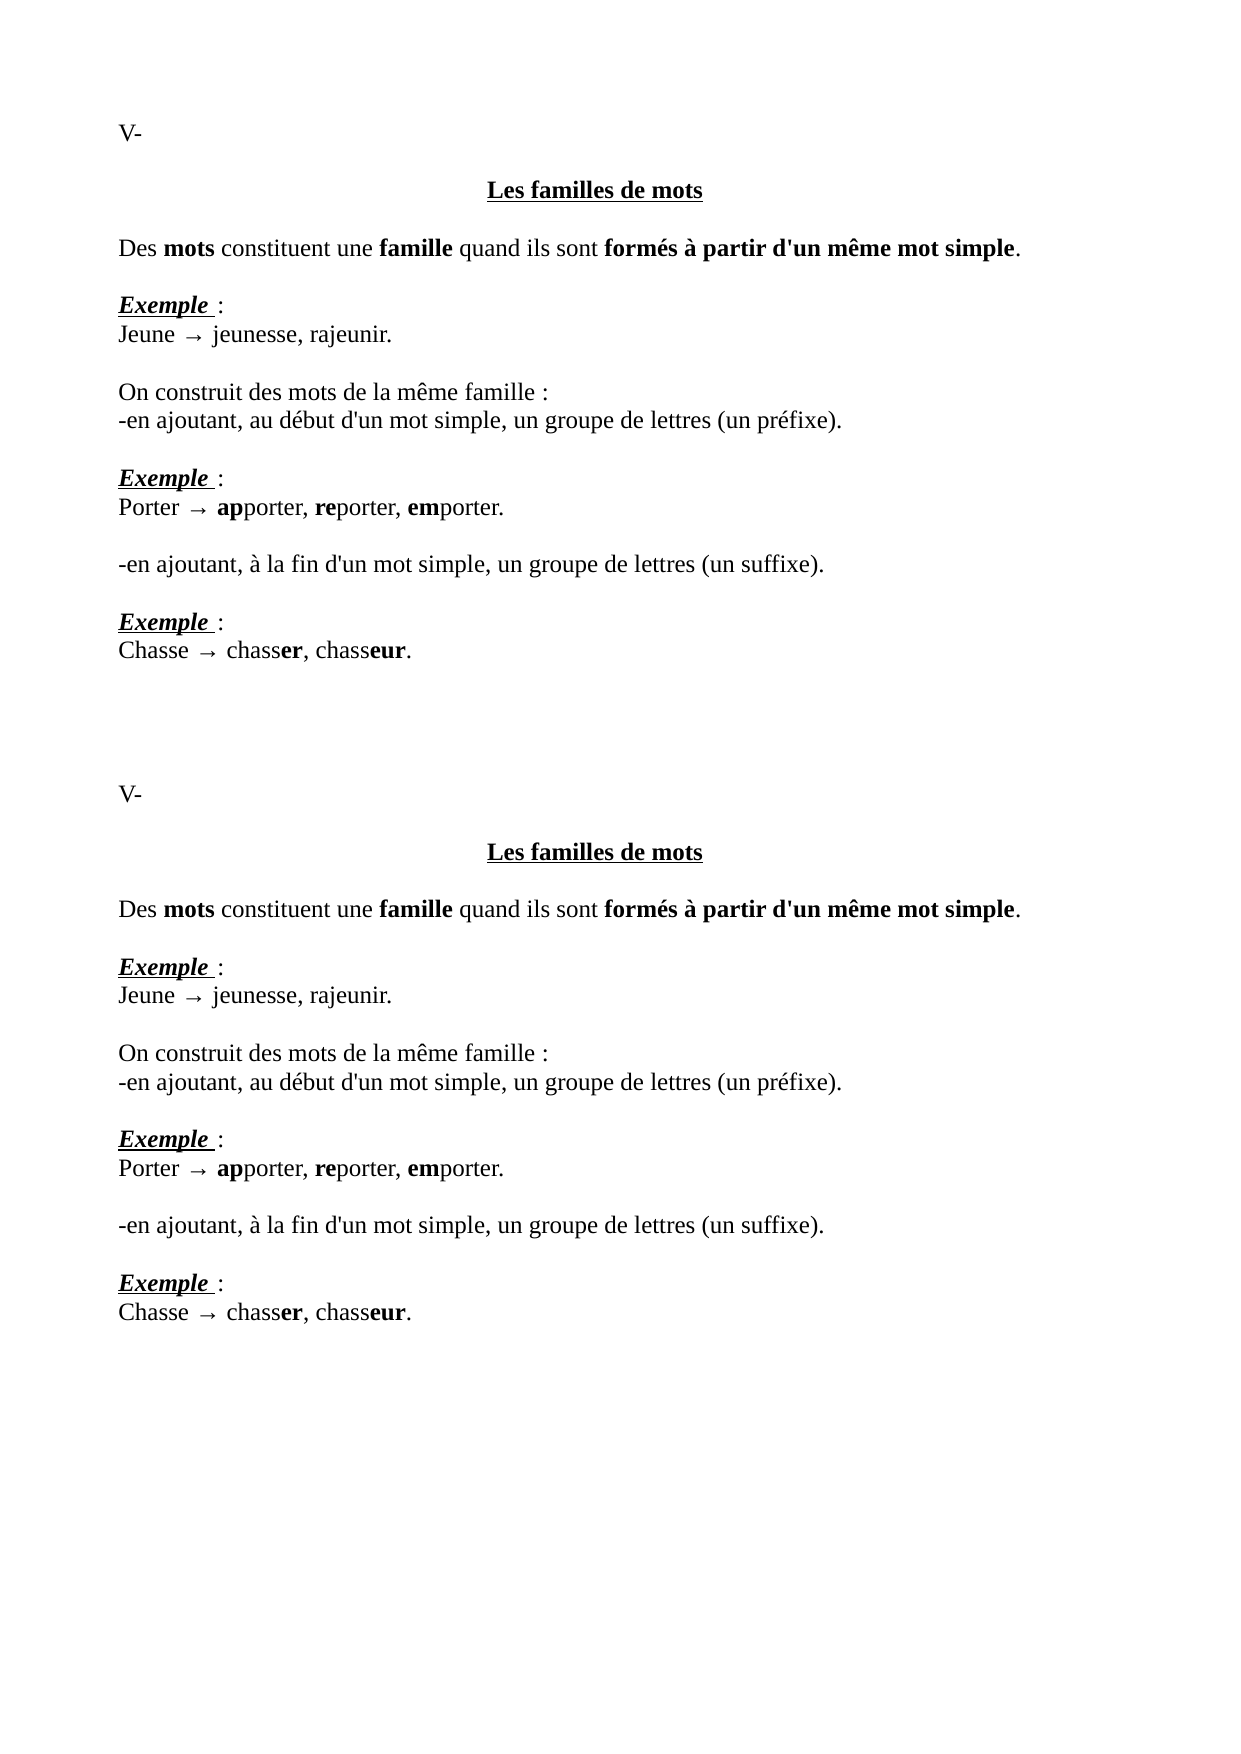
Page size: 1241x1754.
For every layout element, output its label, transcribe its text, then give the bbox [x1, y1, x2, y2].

text Les familles de mots [118, 837, 1122, 866]
text Chasse → chasser, chasseur. [118, 1297, 1122, 1326]
text Exemple : [118, 463, 1122, 492]
text Exemple : [118, 1124, 1122, 1153]
text Exemple : [118, 952, 1122, 981]
text Les familles de mots [118, 176, 1122, 204]
text Des mots constituent une famille quand ils sont formés à partir d'un même mot simple. [118, 894, 1122, 923]
text Porter → apporter, reporter, emporter. [118, 492, 1122, 521]
text Jeune → jeunesse, rajeunir. [118, 319, 1122, 348]
text Exemple : [118, 1268, 1122, 1297]
text V- [118, 118, 1122, 147]
text Chasse → chasser, chasseur. [118, 636, 1122, 664]
text Exemple : [118, 607, 1122, 636]
text Des mots constituent une famille quand ils sont formés à partir d'un même mot simple. [118, 233, 1122, 262]
text -en ajoutant, au début d'un mot simple, un groupe de lettres (un préfixe). [118, 1067, 1122, 1096]
text -en ajoutant, au début d'un mot simple, un groupe de lettres (un préfixe). [118, 406, 1122, 434]
text Jeune → jeunesse, rajeunir. [118, 981, 1122, 1009]
text Exemple : [118, 291, 1122, 319]
text On construit des mots de la même famille : [118, 377, 1122, 406]
text -en ajoutant, à la fin d'un mot simple, un groupe de lettres (un suffixe). [118, 549, 1122, 578]
text -en ajoutant, à la fin d'un mot simple, un groupe de lettres (un suffixe). [118, 1211, 1122, 1239]
text Porter → apporter, reporter, emporter. [118, 1153, 1122, 1182]
text On construit des mots de la même famille : [118, 1038, 1122, 1067]
text V- [118, 779, 1122, 808]
